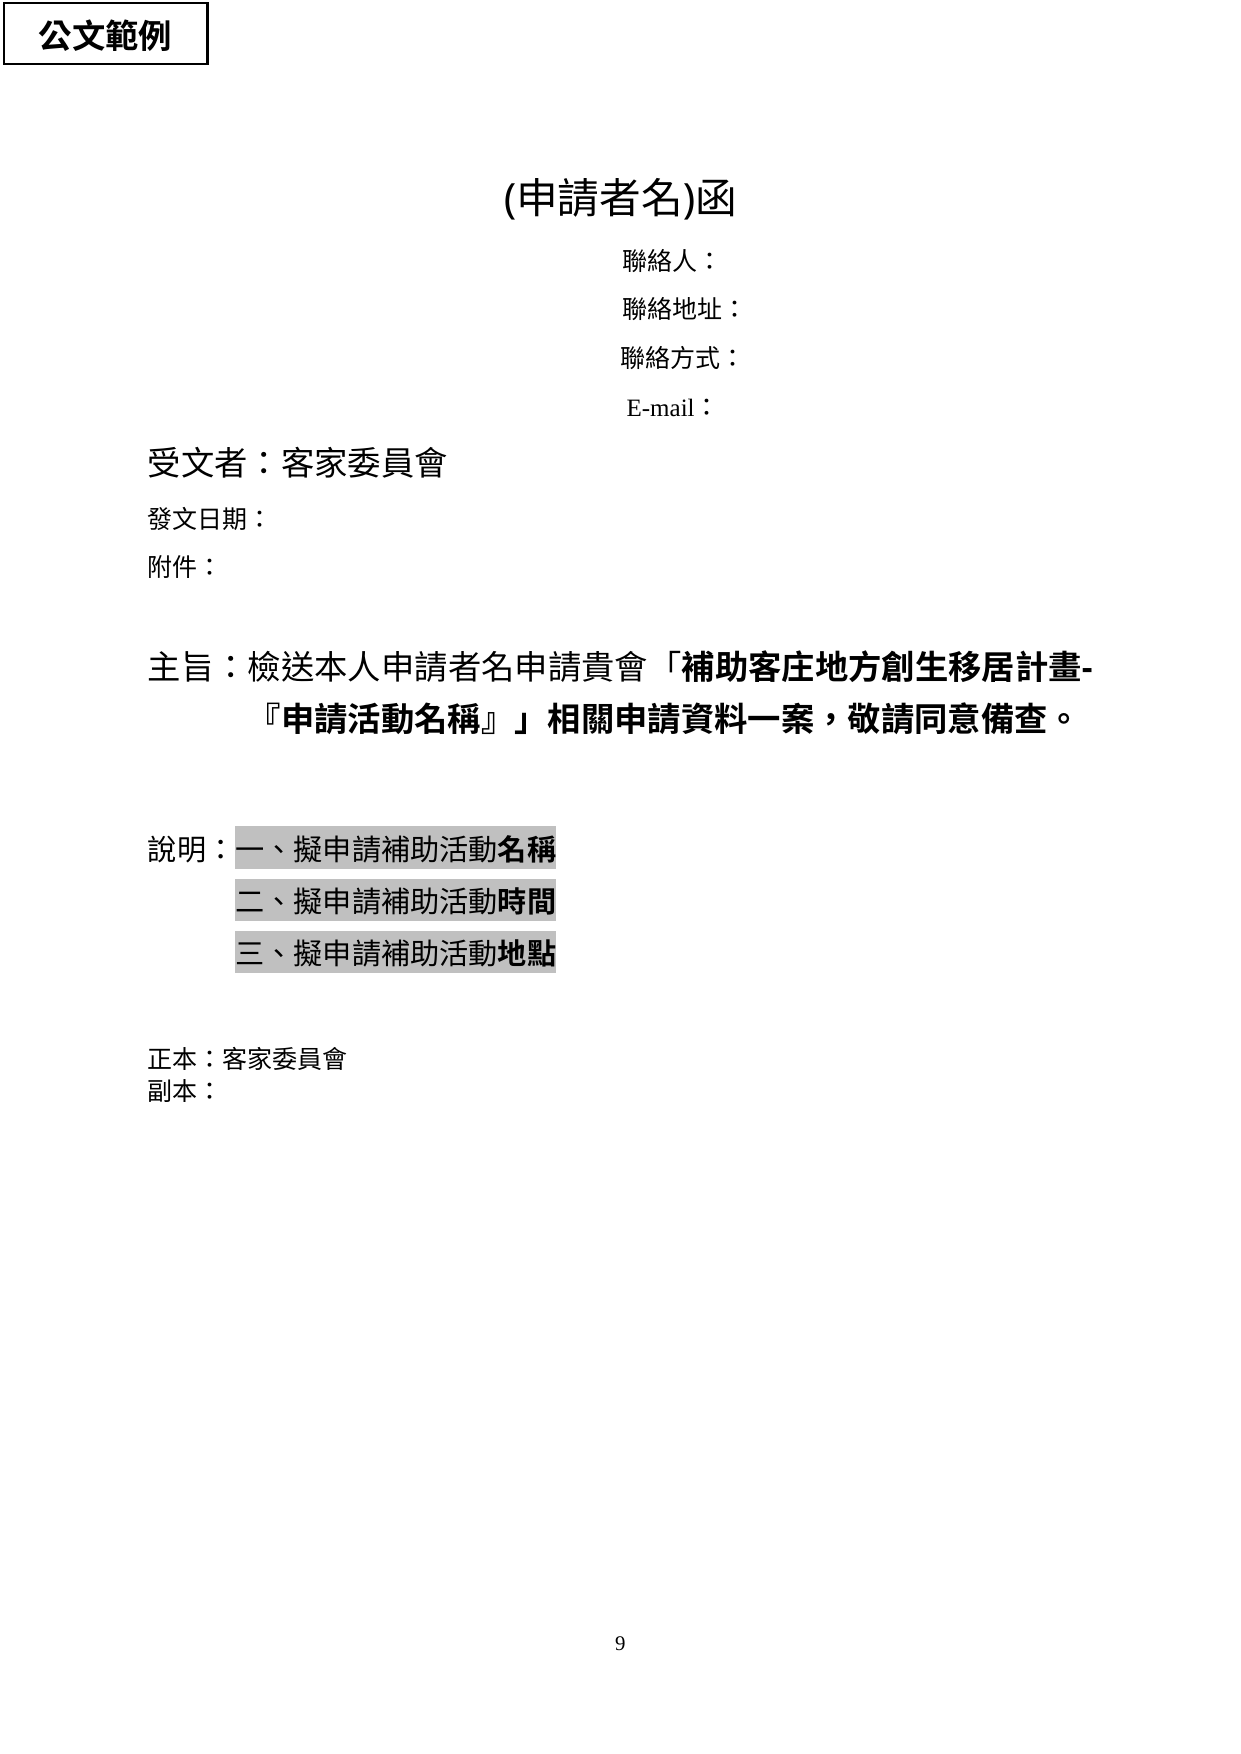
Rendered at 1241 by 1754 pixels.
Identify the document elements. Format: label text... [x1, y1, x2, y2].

text 聯絡地址： [148, 290, 1092, 326]
text 附件： [148, 547, 1092, 583]
text 三、擬申請補助活動地點 [148, 923, 1092, 975]
text E-mail： [620, 387, 1092, 424]
text 副本： [148, 1076, 1092, 1107]
text 聯絡方式： [620, 339, 1092, 375]
text 發文日期： [148, 505, 1092, 534]
text 聯絡人： [148, 241, 1092, 277]
text (申請者名)函 [148, 154, 1092, 229]
text 受文者：客家委員會 [148, 436, 1092, 484]
text 說明：一、擬申請補助活動名稱 [148, 819, 1092, 871]
text 主旨：檢送本人申請者名申請貴會「補助客庄地方創生移居計畫-『申請活動名稱』」相關申請資料一案，敬請同意備查。 [148, 637, 1092, 742]
text 二、擬申請補助活動時間 [148, 871, 1092, 923]
text 正本：客家委員會 [148, 1039, 1092, 1076]
